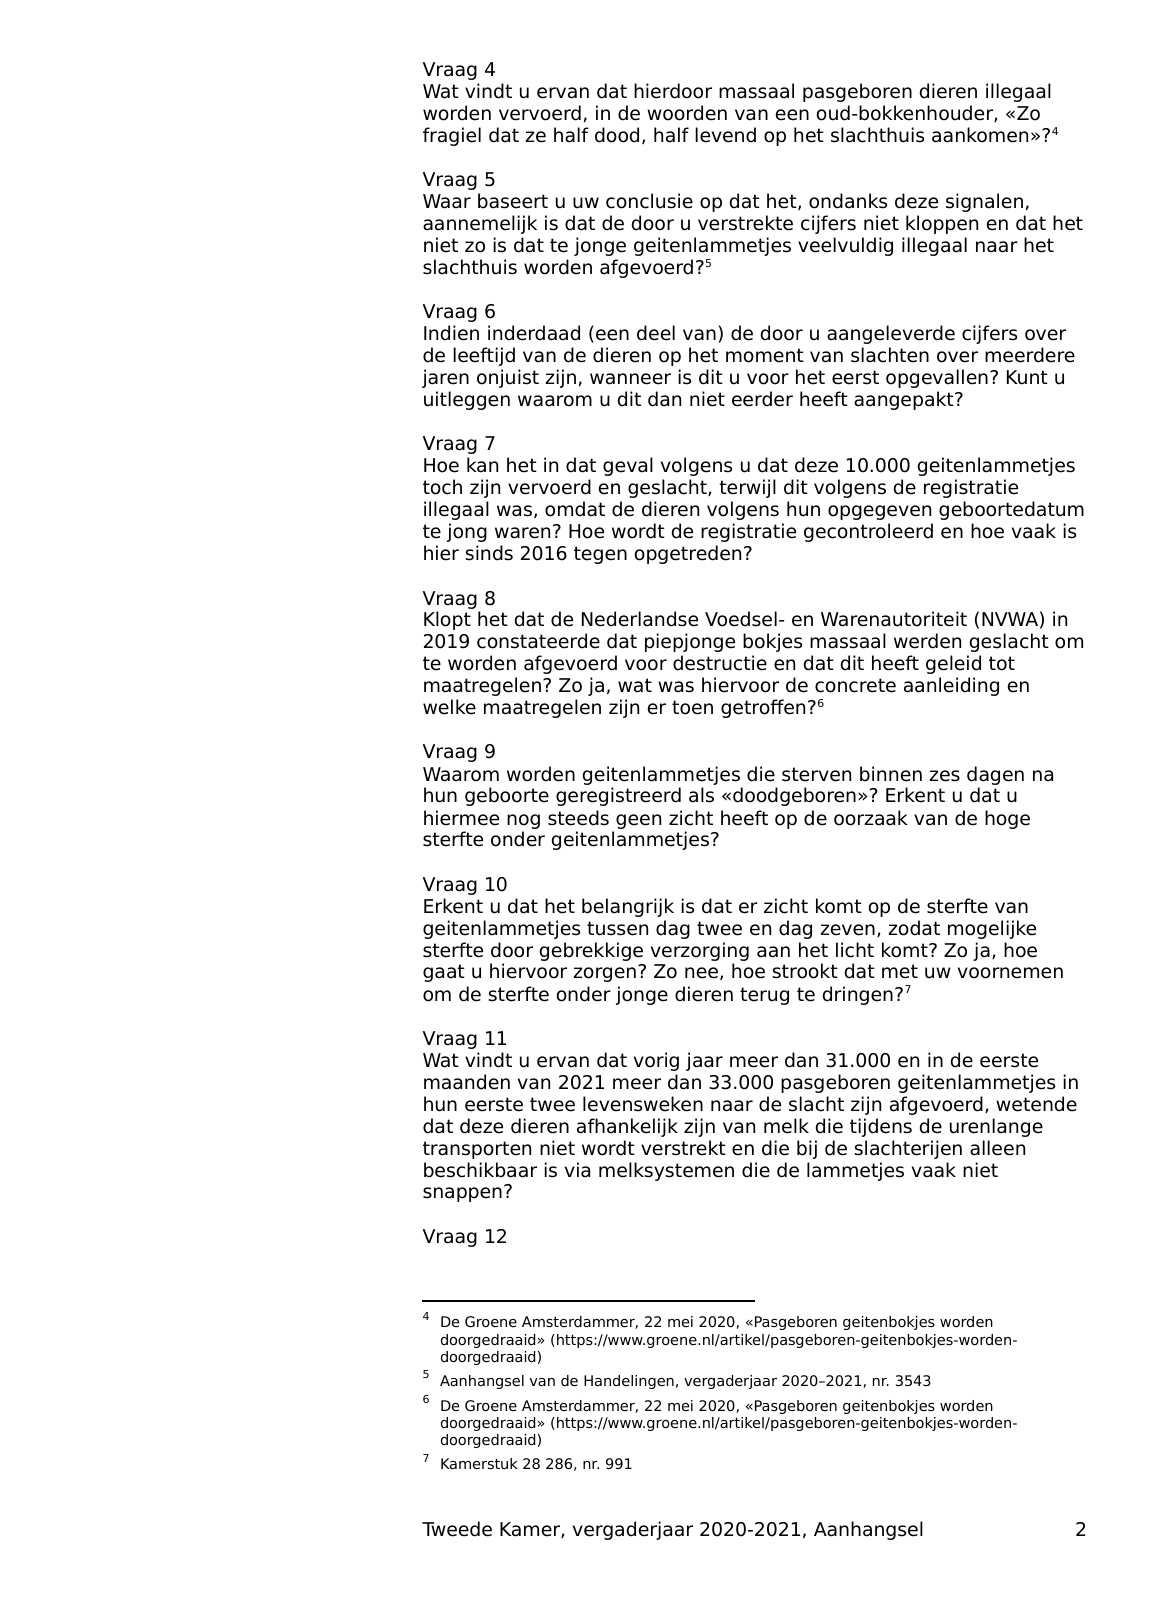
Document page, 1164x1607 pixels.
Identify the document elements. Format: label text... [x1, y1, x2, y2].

text Vraag 6 [422, 301, 1087, 323]
text De Groene Amsterdammer, 22 mei 2020, «Pasgeboren geitenbokjes worden doorgedraaid» (https://www.groene.nl/artikel/pasgeboren-geitenbokjes-worden-doorgedraaid) [422, 1310, 1087, 1366]
text Indien inderdaad (een deel van) de door u aangeleverde cijfers over de leeftijd van de dieren op het moment van slachten over meerdere jaren onjuist zijn, wanneer is dit u voor het eerst opgevallen? Kunt u uitleggen waarom u dit dan niet eerder heeft aangepakt? [422, 323, 1087, 411]
text Vraag 11 [422, 1028, 1087, 1049]
text Vraag 10 [422, 873, 1087, 896]
text Wat vindt u ervan dat vorig jaar meer dan 31.000 en in de eerste maanden van 2021 meer dan 33.000 pasgeboren geitenlammetjes in hun eerste twee levensweken naar de slacht zijn afgevoerd, wetende dat deze dieren afhankelijk zijn van melk die tijdens de urenlange transporten niet wordt verstrekt en die bij de slachterijen alleen beschikbaar is via melksystemen die de lammetjes vaak niet snappen? [422, 1049, 1087, 1203]
text Kamerstuk 28 286, nr. 991 [422, 1452, 1087, 1474]
text Vraag 12 [422, 1226, 1087, 1248]
text Waar baseert u uw conclusie op dat het, ondanks deze signalen, aannemelijk is dat de door u verstrekte cijfers niet kloppen en dat het niet zo is dat te jonge geitenlammetjes veelvuldig illegaal naar het slachthuis worden afgevoerd? [422, 191, 1087, 279]
text De Groene Amsterdammer, 22 mei 2020, «Pasgeboren geitenbokjes worden doorgedraaid» (https://www.groene.nl/artikel/pasgeboren-geitenbokjes-worden-doorgedraaid) [422, 1393, 1087, 1449]
text Erkent u dat het belangrijk is dat er zicht komt op de sterfte van geitenlammetjes tussen dag twee en dag zeven, zodat mogelijke sterfte door gebrekkige verzorging aan het licht komt? Zo ja, hoe gaat u hiervoor zorgen? Zo nee, hoe strookt dat met uw voornemen om de sterfte onder jonge dieren terug te dringen? [422, 896, 1087, 1005]
text Aanhangsel van de Handelingen, vergaderjaar 2020–2021, nr. 3543 [422, 1368, 1087, 1391]
text Waarom worden geitenlammetjes die sterven binnen zes dagen na hun geboorte geregistreerd als «doodgeboren»? Erkent u dat u hiermee nog steeds geen zicht heeft op de oorzaak van de hoge sterfte onder geitenlammetjes? [422, 763, 1087, 851]
text Vraag 7 [422, 433, 1087, 455]
text Vraag 4 [422, 59, 1087, 81]
text Vraag 5 [422, 169, 1087, 191]
text Vraag 9 [422, 741, 1087, 763]
text Hoe kan het in dat geval volgens u dat deze 10.000 geitenlammetjes toch zijn vervoerd en geslacht, terwijl dit volgens de registratie illegaal was, omdat de dieren volgens hun opgegeven geboortedatum te jong waren? Hoe wordt de registratie gecontroleerd en hoe vaak is hier sinds 2016 tegen opgetreden? [422, 455, 1087, 565]
text Wat vindt u ervan dat hierdoor massaal pasgeboren dieren illegaal worden vervoerd, in de woorden van een oud-bokkenhouder, «Zo fragiel dat ze half dood, half levend op het slachthuis aankomen»? [422, 81, 1087, 147]
text Klopt het dat de Nederlandse Voedsel- en Warenautoriteit (NVWA) in 2019 constateerde dat piepjonge bokjes massaal werden geslacht om te worden afgevoerd voor destructie en dat dit heeft geleid tot maatregelen? Zo ja, wat was hiervoor de concrete aanleiding en welke maatregelen zijn er toen getroffen? [422, 609, 1087, 719]
text Vraag 8 [422, 587, 1087, 609]
